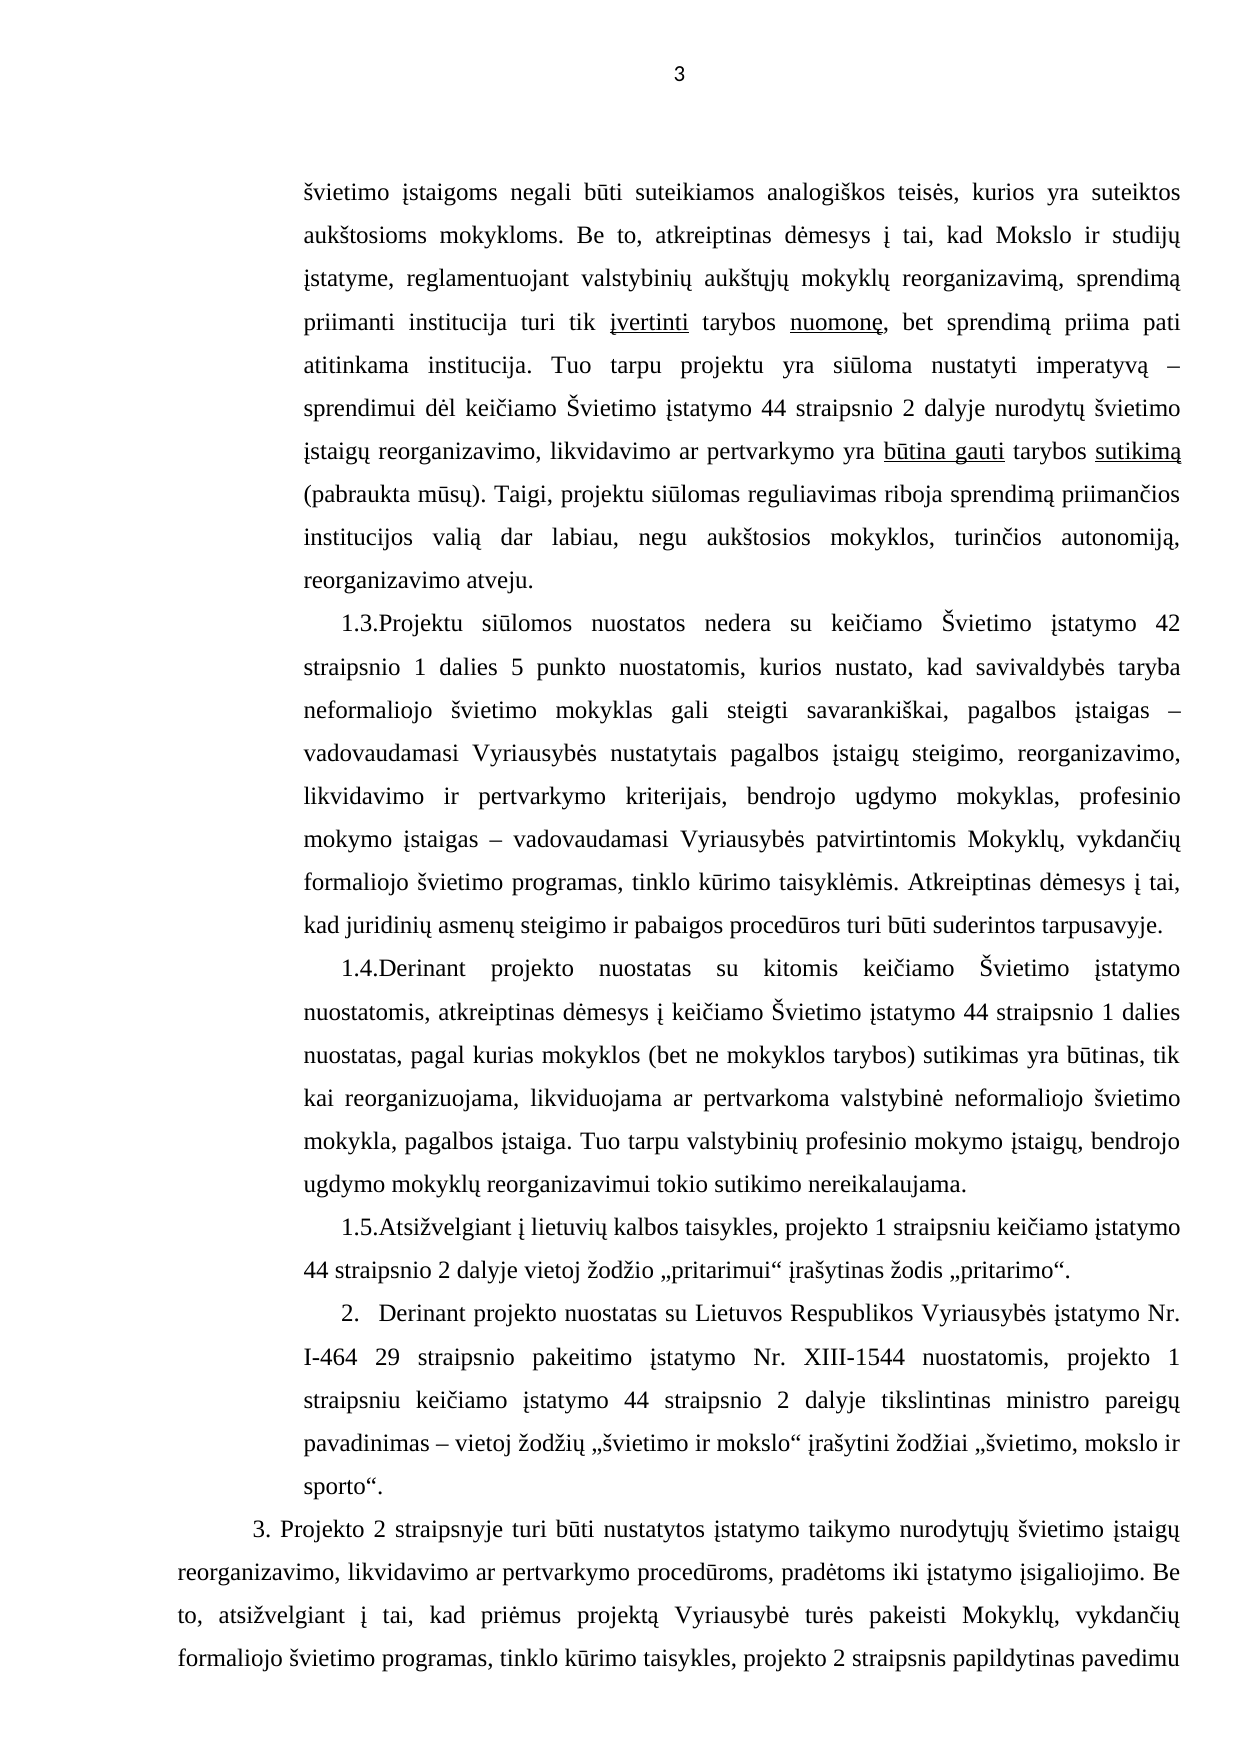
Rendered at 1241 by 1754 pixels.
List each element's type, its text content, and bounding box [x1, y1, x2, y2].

list Atsižvelgiant į lietuvių kalbos taisykles, projekto 1 straipsniu keičiamo įstatymo 44 straipsnio 2 dalyje vietoj žodžio „pritarimui“ įrašytinas žodis „pritarimo“. [266, 1212, 1181, 1284]
list Derinant projekto nuostatas su Lietuvos Respublikos Vyriausybės įstatymo Nr. I-464 29 straipsnio pakeitimo įstatymo Nr. XIII-1544 nuostatomis, projekto 1 straipsniu keičiamo įstatymo 44 straipsnio 2 dalyje tikslintinas ministro pareigų pavadinimas – vietoj žodžių „švietimo ir mokslo“ įrašytini žodžiai „švietimo, mokslo ir sporto“. [266, 1298, 1181, 1500]
text 3. Projekto 2 straipsnyje turi būti nustatytos įstatymo taikymo nurodytųjų švietimo įstaigų reorganizavimo, likvidavimo ar pertvarkymo procedūroms, pradėtoms iki įstatymo įsigaliojimo. Be to, atsižvelgiant į tai, kad priėmus projektą Vyriausybė turės pakeisti Mokyklų, vykdančių formaliojo švietimo programas, tinklo kūrimo taisykles, projekto 2 straipsnis papildytinas pavedimu [177, 1514, 1181, 1672]
list švietimo įstaigoms negali būti suteikiamos analogiškos teisės, kurios yra suteiktos aukštosioms mokykloms. Be to, atkreiptinas dėmesys į tai, kad Mokslo ir studijų įstatyme, reglamentuojant valstybinių aukštųjų mokyklų reorganizavimą, sprendimą priimanti institucija turi tik įvertinti tarybos nuomonę, bet sprendimą priima pati atitinkama institucija. Tuo tarpu projektu yra siūloma nustatyti imperatyvą – sprendimui dėl keičiamo Švietimo įstatymo 44 straipsnio 2 dalyje nurodytų švietimo įstaigų reorganizavimo, likvidavimo ar pertvarkymo yra būtina gauti tarybos sutikimą (pabraukta mūsų). Taigi, projektu siūlomas reguliavimas riboja sprendimą priimančios institucijos valią dar labiau, negu aukštosios mokyklos, turinčios autonomiją, reorganizavimo atveju. [266, 177, 1181, 594]
list Derinant projekto nuostatas su kitomis keičiamo Švietimo įstatymo nuostatomis, atkreiptinas dėmesys į keičiamo Švietimo įstatymo 44 straipsnio 1 dalies nuostatas, pagal kurias mokyklos (bet ne mokyklos tarybos) sutikimas yra būtinas, tik kai reorganizuojama, likviduojama ar pertvarkoma valstybinė neformaliojo švietimo mokykla, pagalbos įstaiga. Tuo tarpu valstybinių profesinio mokymo įstaigų, bendrojo ugdymo mokyklų reorganizavimui tokio sutikimo nereikalaujama. [266, 953, 1181, 1198]
list Projektu siūlomos nuostatos nedera su keičiamo Švietimo įstatymo 42 straipsnio 1 dalies 5 punkto nuostatomis, kurios nustato, kad savivaldybės taryba neformaliojo švietimo mokyklas gali steigti savarankiškai, pagalbos įstaigas – vadovaudamasi Vyriausybės nustatytais pagalbos įstaigų steigimo, reorganizavimo, likvidavimo ir pertvarkymo kriterijais, bendrojo ugdymo mokyklas, profesinio mokymo įstaigas – vadovaudamasi Vyriausybės patvirtintomis Mokyklų, vykdančių formaliojo švietimo programas, tinklo kūrimo taisyklėmis. Atkreiptinas dėmesys į tai, kad juridinių asmenų steigimo ir pabaigos procedūros turi būti suderintos tarpusavyje. [266, 608, 1181, 939]
